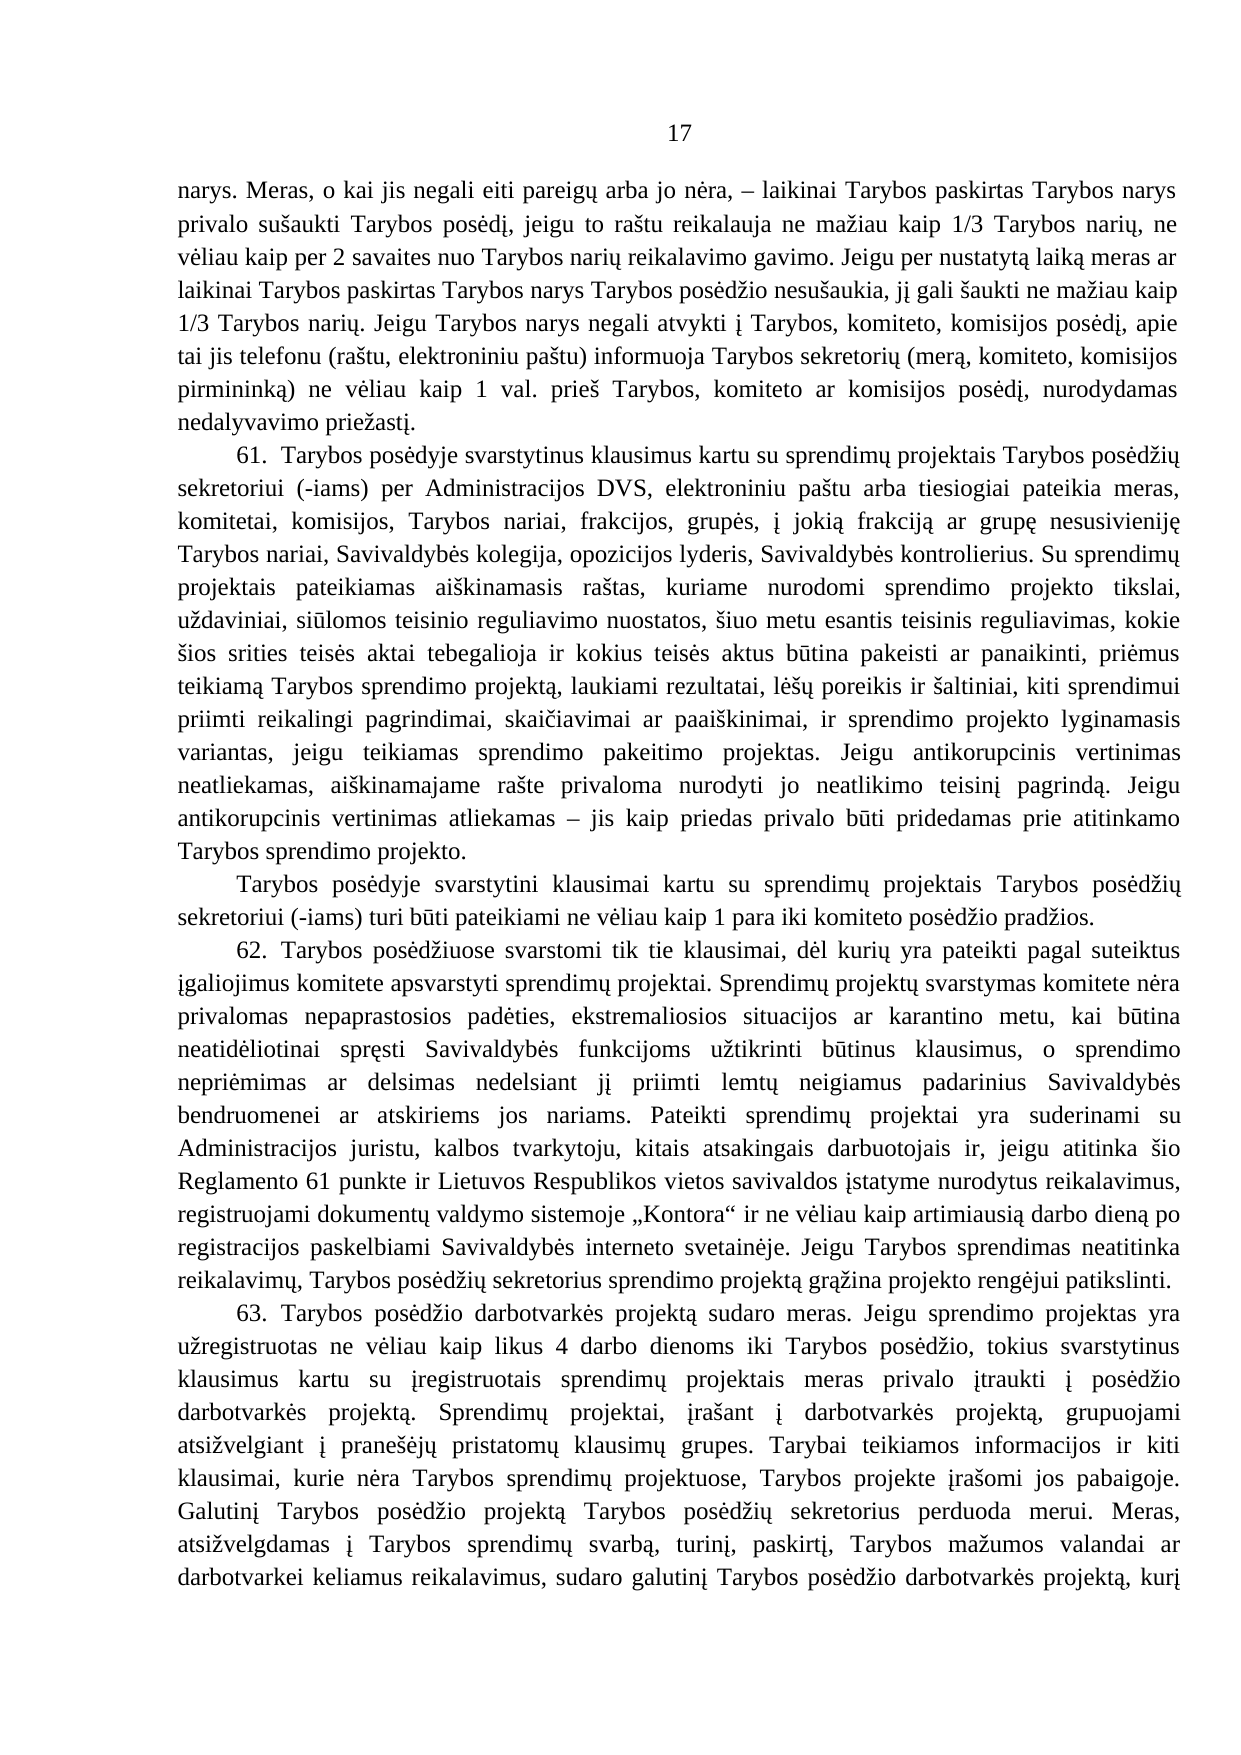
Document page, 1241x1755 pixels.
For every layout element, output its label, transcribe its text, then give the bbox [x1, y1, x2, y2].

text 63. Tarybos posėdžio darbotvarkės projektą sudaro meras. Jeigu sprendimo projektas yra užregistruotas ne vėliau kaip likus 4 darbo dienoms iki Tarybos posėdžio, tokius svarstytinus klausimus kartu su įregistruotais sprendimų projektais meras privalo įtraukti į posėdžio darbotvarkės projektą. Sprendimų projektai, įrašant į darbotvarkės projektą, grupuojami atsižvelgiant į pranešėjų pristatomų klausimų grupes. Tarybai teikiamos informacijos ir kiti klausimai, kurie nėra Tarybos sprendimų projektuose, Tarybos projekte įrašomi jos pabaigoje. Galutinį Tarybos posėdžio projektą Tarybos posėdžių sekretorius perduoda merui. Meras, atsižvelgdamas į Tarybos sprendimų svarbą, turinį, paskirtį, Tarybos mažumos valandai ar darbotvarkei keliamus reikalavimus, sudaro galutinį Tarybos posėdžio darbotvarkės projektą, kurį [177, 1298, 1181, 1591]
text 61. Tarybos posėdyje svarstytinus klausimus kartu su sprendimų projektais Tarybos posėdžių sekretoriui (-iams) per Administracijos DVS, elektroniniu paštu arba tiesiogiai pateikia meras, komitetai, komisijos, Tarybos nariai, frakcijos, grupės, į jokią frakciją ar grupę nesusivieniję Tarybos nariai, Savivaldybės kolegija, opozicijos lyderis, Savivaldybės kontrolierius. Su sprendimų projektais pateikiamas aiškinamasis raštas, kuriame nurodomi sprendimo projekto tikslai, uždaviniai, siūlomos teisinio reguliavimo nuostatos, šiuo metu esantis teisinis reguliavimas, kokie šios srities teisės aktai tebegalioja ir kokius teisės aktus būtina pakeisti ar panaikinti, priėmus teikiamą Tarybos sprendimo projektą, laukiami rezultatai, lėšų poreikis ir šaltiniai, kiti sprendimui priimti reikalingi pagrindimai, skaičiavimai ar paaiškinimai, ir sprendimo projekto lyginamasis variantas, jeigu teikiamas sprendimo pakeitimo projektas. Jeigu antikorupcinis vertinimas neatliekamas, aiškinamajame rašte privaloma nurodyti jo neatlikimo teisinį pagrindą. Jeigu antikorupcinis vertinimas atliekamas – jis kaip priedas privalo būti pridedamas prie atitinkamo Tarybos sprendimo projekto. [177, 440, 1181, 865]
text narys. Meras, o kai jis negali eiti pareigų arba jo nėra, – laikinai Tarybos paskirtas Tarybos narys privalo sušaukti Tarybos posėdį, jeigu to raštu reikalauja ne mažiau kaip 1/3 Tarybos narių, ne vėliau kaip per 2 savaites nuo Tarybos narių reikalavimo gavimo. Jeigu per nustatytą laiką meras ar laikinai Tarybos paskirtas Tarybos narys Tarybos posėdžio nesušaukia, jį gali šaukti ne mažiau kaip 1/3 Tarybos narių. Jeigu Tarybos narys negali atvykti į Tarybos, komiteto, komisijos posėdį, apie tai jis telefonu (raštu, elektroniniu paštu) informuoja Tarybos sekretorių (merą, komiteto, komisijos pirmininką) ne vėliau kaip 1 val. prieš Tarybos, komiteto ar komisijos posėdį, nurodydamas nedalyvavimo priežastį. [177, 176, 1178, 436]
text 62. Tarybos posėdžiuose svarstomi tik tie klausimai, dėl kurių yra pateikti pagal suteiktus įgaliojimus komitete apsvarstyti sprendimų projektai. Sprendimų projektų svarstymas komitete nėra privalomas nepaprastosios padėties, ekstremaliosios situacijos ar karantino metu, kai būtina neatidėliotinai spręsti Savivaldybės funkcijoms užtikrinti būtinus klausimus, o sprendimo nepriėmimas ar delsimas nedelsiant jį priimti lemtų neigiamus padarinius Savivaldybės bendruomenei ar atskiriems jos nariams. Pateikti sprendimų projektai yra suderinami su Administracijos juristu, kalbos tvarkytoju, kitais atsakingais darbuotojais ir, jeigu atitinka šio Reglamento 61 punkte ir Lietuvos Respublikos vietos savivaldos įstatyme nurodytus reikalavimus, registruojami dokumentų valdymo sistemoje „Kontora“ ir ne vėliau kaip artimiausią darbo dieną po registracijos paskelbiami Savivaldybės interneto svetainėje. Jeigu Tarybos sprendimas neatitinka reikalavimų, Tarybos posėdžių sekretorius sprendimo projektą grąžina projekto rengėjui patikslinti. [177, 935, 1181, 1294]
text Tarybos posėdyje svarstytini klausimai kartu su sprendimų projektais Tarybos posėdžių sekretoriui (-iams) turi būti pateikiami ne vėliau kaip 1 para iki komiteto posėdžio pradžios. [177, 869, 1181, 931]
